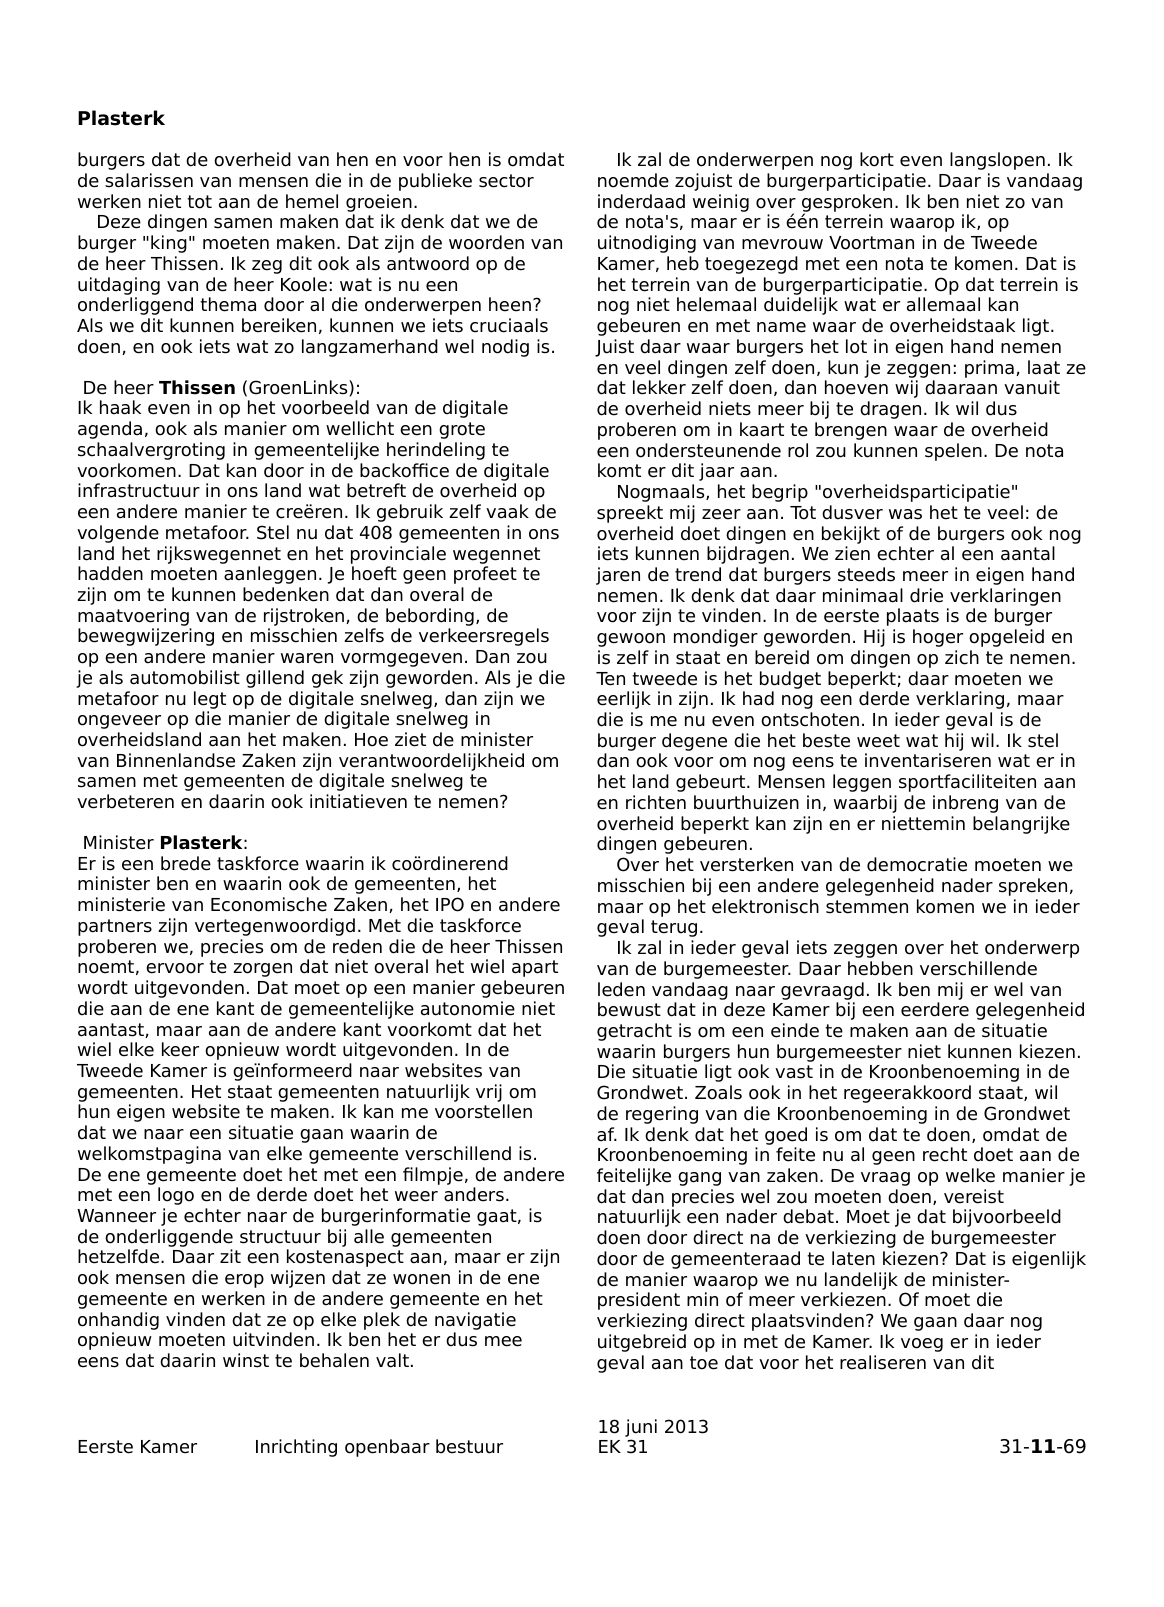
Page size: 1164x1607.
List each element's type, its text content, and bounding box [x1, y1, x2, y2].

text Er is een brede taskforce waarin ik coördinerend minister ben en waarin ook de gemeenten, het ministerie van Economische Zaken, het IPO en andere partners zijn vertegenwoordigd. Met die taskforce proberen we, precies om de reden die de heer Thissen noemt, ervoor te zorgen dat niet overal het wiel apart wordt uitgevonden. Dat moet op een manier gebeuren die aan de ene kant de gemeentelijke autonomie niet aantast, maar aan de andere kant voorkomt dat het wiel elke keer opnieuw wordt uitgevonden. In de Tweede Kamer is geïnformeerd naar websites van gemeenten. Het staat gemeenten natuurlijk vrij om hun eigen website te maken. Ik kan me voorstellen dat we naar een situatie gaan waarin de welkomstpagina van elke gemeente verschillend is. De ene gemeente doet het met een filmpje, de andere met een logo en de derde doet het weer anders. Wanneer je echter naar de burgerinformatie gaat, is de onderliggende structuur bij alle gemeenten hetzelfde. Daar zit een kostenaspect aan, maar er zijn ook mensen die erop wijzen dat ze wonen in de ene gemeente en werken in de andere gemeente en het onhandig vinden dat ze op elke plek de navigatie opnieuw moeten uitvinden. Ik ben het er dus mee eens dat daarin winst te behalen valt. [77, 853, 567, 1372]
text Ik haak even in op het voorbeeld van de digitale agenda, ook als manier om wellicht een grote schaalvergroting in gemeentelijke herindeling te voorkomen. Dat kan door in de backoffice de digitale infrastructuur in ons land wat betreft de overheid op een andere manier te creëren. Ik gebruik zelf vaak de volgende metafoor. Stel nu dat 408 gemeenten in ons land het rijkswegennet en het provinciale wegennet hadden moeten aanleggen. Je hoeft geen profeet te zijn om te kunnen bedenken dat dan overal de maatvoering van de rijstroken, de bebording, de bewegwijzering en misschien zelfs de verkeersregels op een andere manier waren vormgegeven. Dan zou je als automobilist gillend gek zijn geworden. Als je die metafoor nu legt op de digitale snelweg, dan zijn we ongeveer op die manier de digitale snelweg in overheidsland aan het maken. Hoe ziet de minister van Binnenlandse Zaken zijn verantwoordelijkheid om samen met gemeenten de digitale snelweg te verbeteren en daarin ook initiatieven te nemen? [77, 398, 567, 813]
text Minister Plasterk: [77, 833, 567, 853]
text Over het versterken van de democratie moeten we misschien bij een andere gelegenheid nader spreken, maar op het elektronisch stemmen komen we in ieder geval terug. [596, 855, 1087, 938]
text De heer Thissen (GroenLinks): [77, 377, 567, 398]
text Ik zal de onderwerpen nog kort even langslopen. Ik noemde zojuist de burgerparticipatie. Daar is vandaag inderdaad weinig over gesproken. Ik ben niet zo van de nota's, maar er is één terrein waarop ik, op uitnodiging van mevrouw Voortman in de Tweede Kamer, heb toegezegd met een nota te komen. Dat is het terrein van de burgerparticipatie. Op dat terrein is nog niet helemaal duidelijk wat er allemaal kan gebeuren en met name waar de overheidstaak ligt. Juist daar waar burgers het lot in eigen hand nemen en veel dingen zelf doen, kun je zeggen: prima, laat ze dat lekker zelf doen, dan hoeven wij daaraan vanuit de overheid niets meer bij te dragen. Ik wil dus proberen om in kaart te brengen waar de overheid een ondersteunende rol zou kunnen spelen. De nota komt er dit jaar aan. [596, 150, 1087, 482]
text burgers dat de overheid van hen en voor hen is omdat de salarissen van mensen die in de publieke sector werken niet tot aan de hemel groeien. [77, 150, 567, 212]
text Ik zal in ieder geval iets zeggen over het onderwerp van de burgemeester. Daar hebben verschillende leden vandaag naar gevraagd. Ik ben mij er wel van bewust dat in deze Kamer bij een eerdere gelegenheid getracht is om een einde te maken aan de situatie waarin burgers hun burgemeester niet kunnen kiezen. Die situatie ligt ook vast in de Kroonbenoeming in de Grondwet. Zoals ook in het regeerakkoord staat, wil de regering van die Kroonbenoeming in de Grondwet af. Ik denk dat het goed is om dat te doen, omdat de Kroonbenoeming in feite nu al geen recht doet aan de feitelijke gang van zaken. De vraag op welke manier je dat dan precies wel zou moeten doen, vereist natuurlijk een nader debat. Moet je dat bijvoorbeeld doen door direct na de verkiezing de burgemeester door de gemeenteraad te laten kiezen? Dat is eigenlijk de manier waarop we nu landelijk de minister-president min of meer verkiezen. Of moet die verkiezing direct plaatsvinden? We gaan daar nog uitgebreid op in met de Kamer. Ik voeg er in ieder geval aan toe dat voor het realiseren van dit [596, 938, 1087, 1373]
text Nogmaals, het begrip "overheidsparticipatie" spreekt mij zeer aan. Tot dusver was het te veel: de overheid doet dingen en bekijkt of de burgers ook nog iets kunnen bijdragen. We zien echter al een aantal jaren de trend dat burgers steeds meer in eigen hand nemen. Ik denk dat daar minimaal drie verklaringen voor zijn te vinden. In de eerste plaats is de burger gewoon mondiger geworden. Hij is hoger opgeleid en is zelf in staat en bereid om dingen op zich te nemen. Ten tweede is het budget beperkt; daar moeten we eerlijk in zijn. Ik had nog een derde verklaring, maar die is me nu even ontschoten. In ieder geval is de burger degene die het beste weet wat hij wil. Ik stel dan ook voor om nog eens te inventariseren wat er in het land gebeurt. Mensen leggen sportfaciliteiten aan en richten buurthuizen in, waarbij de inbreng van de overheid beperkt kan zijn en er niettemin belangrijke dingen gebeuren. [596, 482, 1087, 855]
text Deze dingen samen maken dat ik denk dat we de burger "king" moeten maken. Dat zijn de woorden van de heer Thissen. Ik zeg dit ook als antwoord op de uitdaging van de heer Koole: wat is nu een onderliggend thema door al die onderwerpen heen? Als we dit kunnen bereiken, kunnen we iets cruciaals doen, en ook iets wat zo langzamerhand wel nodig is. [77, 212, 567, 357]
